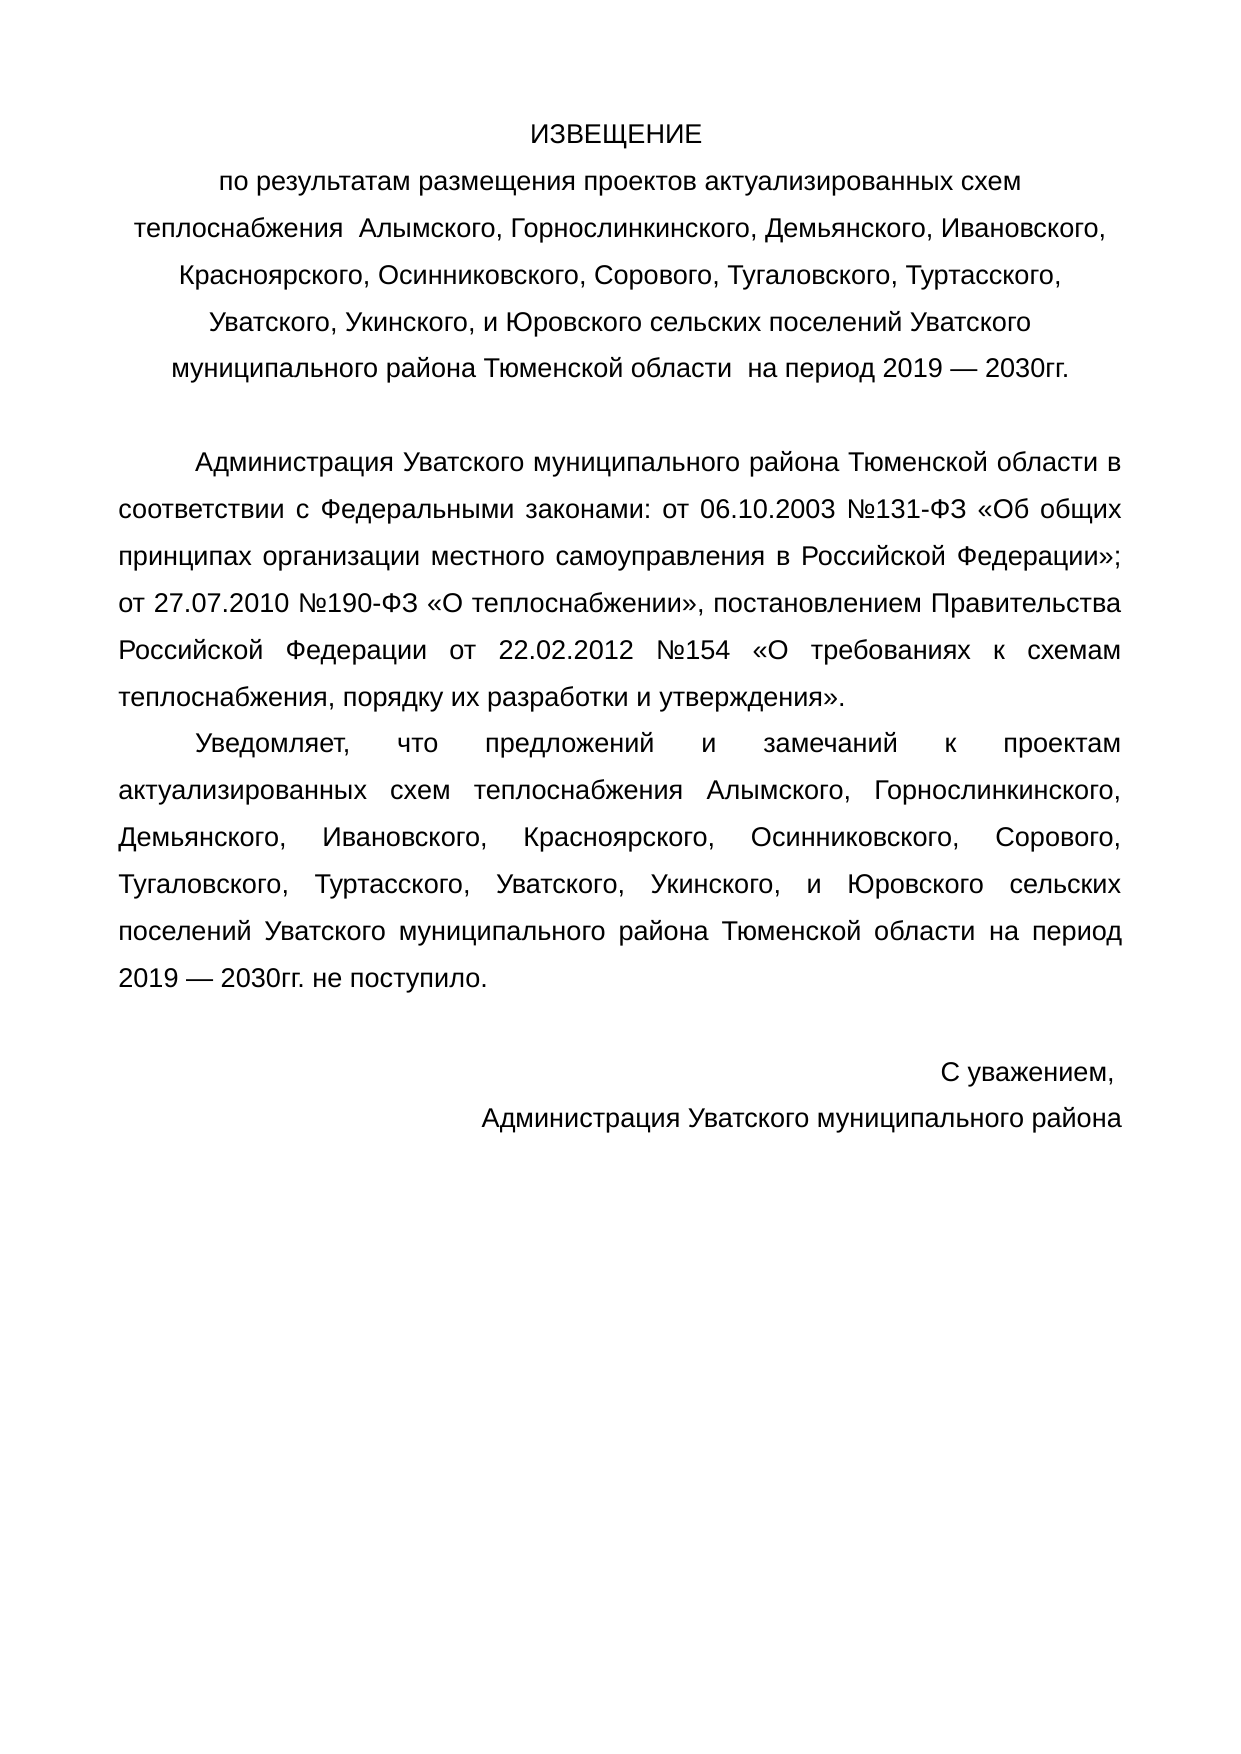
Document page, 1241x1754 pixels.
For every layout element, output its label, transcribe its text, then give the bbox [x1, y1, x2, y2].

text ИЗВЕЩЕНИЕ [118, 118, 1122, 149]
text Администрация Уватского муниципального района Тюменской области в соответствии с Федеральными законами: от 06.10.2003 №131-ФЗ «Об общих принципах организации местного самоуправления в Российской Федерации»; от 27.07.2010 №190-ФЗ «О теплоснабжении», постановлением Правительства Российской Федерации от 22.02.2012 №154 «О требованиях к схемам теплоснабжения, порядку их разработки и утверждения». [118, 446, 1122, 712]
text Уведомляет, что предложений и замечаний к проектам актуализированных схем теплоснабжения Алымского, Горнослинкинского, Демьянского, Ивановского, Красноярского, Осинниковского, Сорового, Тугаловского, Туртасского, Уватского, Укинского, и Юровского сельских поселений Уватского муниципального района Тюменской области на период 2019 — 2030гг. не поступило. [118, 727, 1122, 993]
text С уважением, [118, 1056, 1122, 1087]
text Администрация Уватского муниципального района [118, 1102, 1122, 1134]
text по результатам размещения проектов актуализированных схем теплоснабжения Алымского, Горнослинкинского, Демьянского, Ивановского, Красноярского, Осинниковского, Сорового, Тугаловского, Туртасского, Уватского, Укинского, и Юровского сельских поселений Уватского муниципального района Тюменской области на период 2019 — 2030гг. [118, 165, 1122, 384]
